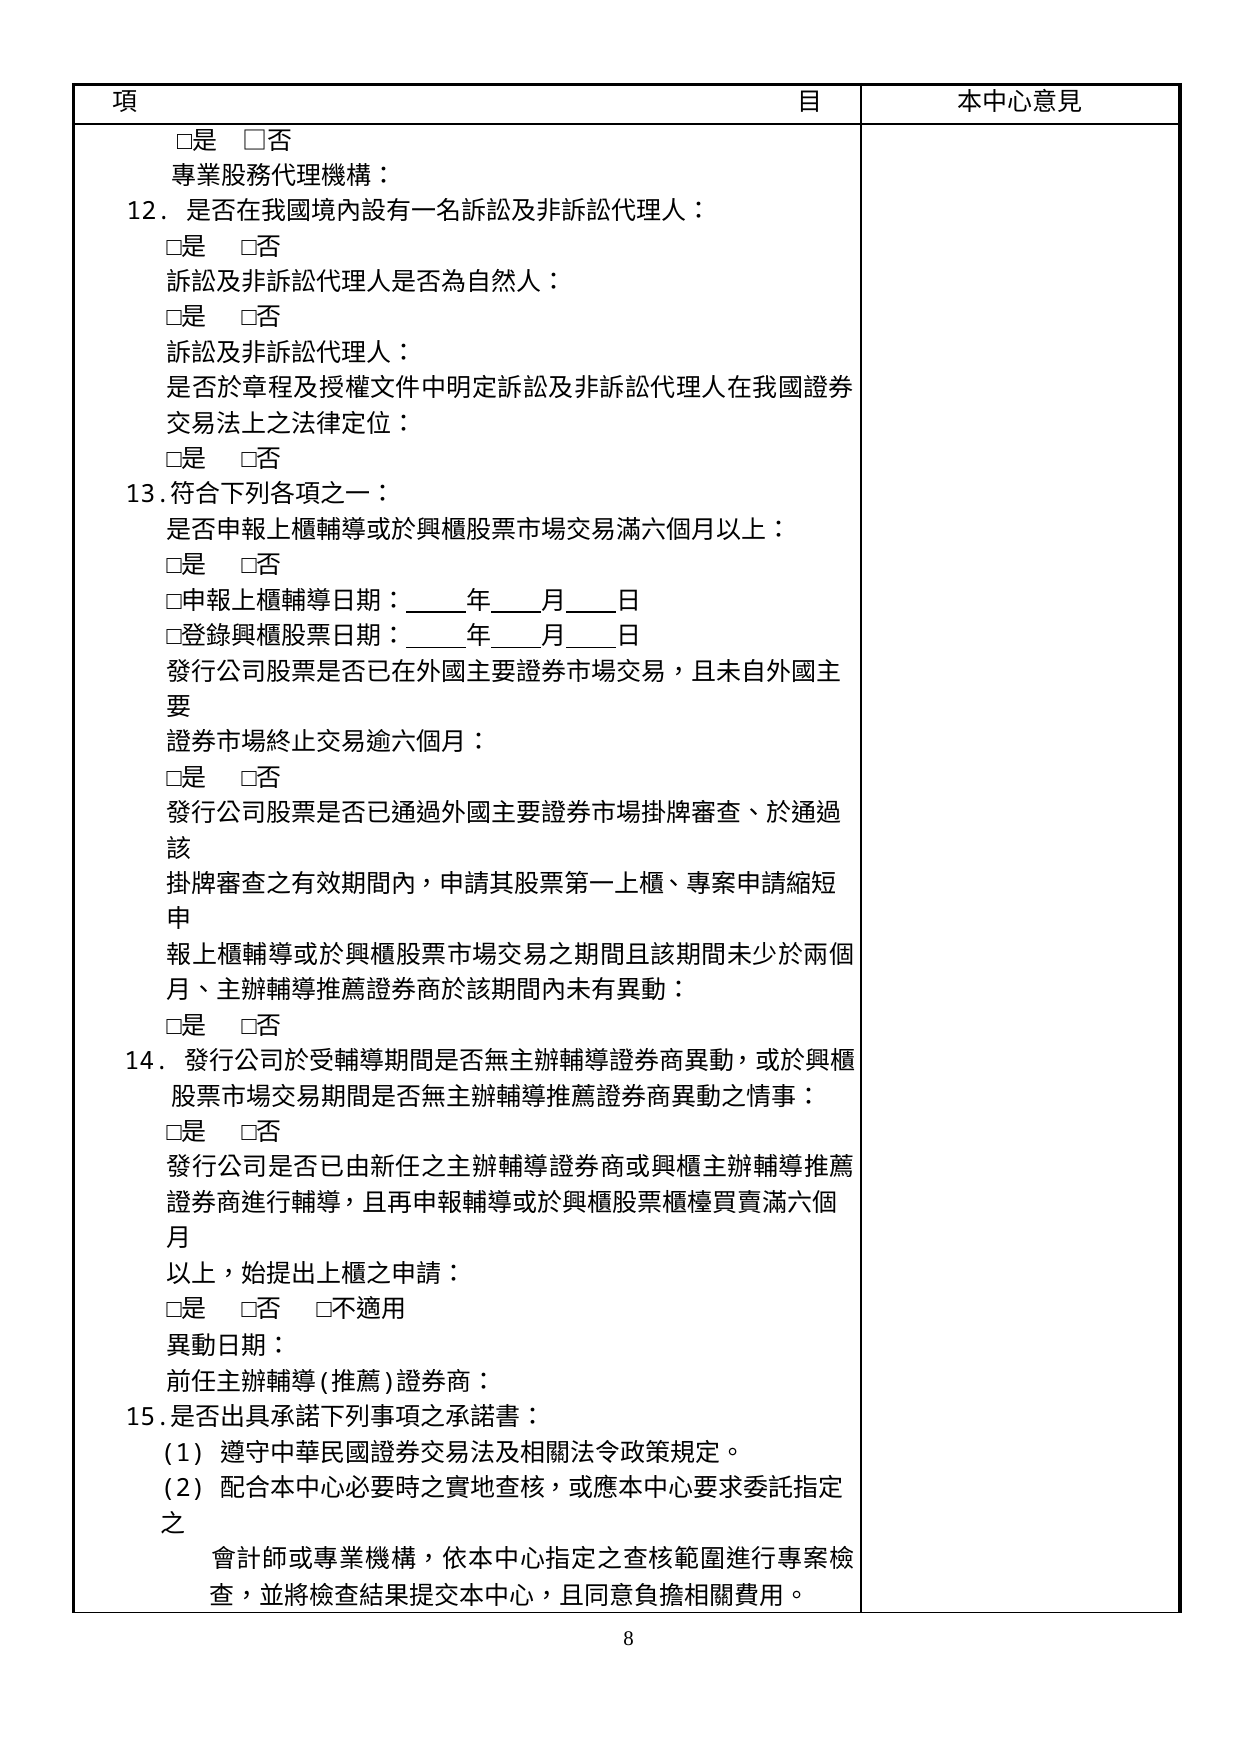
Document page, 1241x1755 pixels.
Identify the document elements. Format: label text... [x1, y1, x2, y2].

table_cell [862, 498, 1178, 535]
table_cell [862, 160, 1178, 197]
table_cell [862, 273, 1178, 310]
table_cell [862, 348, 1178, 385]
table_cell [862, 460, 1178, 497]
table_cell [862, 125, 1178, 160]
table_cell [862, 198, 1178, 235]
table_cell □是 □否 專業股務代理機構： 12. 是否在我國境內設有一名訴訟及非訴訟代理人： □是 □否 訴訟及非訴訟代理人是否為自然人： □是 □否 訴訟及非訴訟代理人： 是否於章程及授權文件中明定訴訟及非訴訟代理人在我國證券 交易法上之法律定位： □是 □否 13.符合下列各項之一： 是否申報上櫃輔導或於興櫃股票市場交易滿六個月以上： □是 □否 □申報上櫃輔導日期： 年 月 日 □登錄興櫃股票日期： 年 月 日 發行公司股票是否已在外國主要證券市場交易，且未自外國主要 證券市場終止交易逾六個月： □是 □否 發行公司股票是否已通過外國主要證券市場掛牌審查、於通過該 掛牌審查之有效期間內，申請其股票第一上櫃、專案申請縮短申 報上櫃輔導或於興櫃股票市場交易之期間且該期間未少於兩個 月、主辦輔導推薦證券商於該期間內未有異動： □是 □否 14. 發行公司於受輔導期間是否無主辦輔導證券商異動，或於興櫃股票市場交易期間是否無主辦輔導推薦證券商異動之情事： □是 □否 發行公司是否已由新任之主辦輔導證券商或興櫃主辦輔導推薦 證券商進行輔導，且再申報輔導或於興櫃股票櫃檯買賣滿六個月 以上，始提出上櫃之申請： □是 □否 □不適用 異動日期： 前任主辦輔導(推薦)證券商： 15.是否出具承諾下列事項之承諾書： (1) 遵守中華民國證券交易法及相關法令政策規定。 (2) 配合本中心必要時之實地查核，或應本中心要求委託指定之 會計師或專業機構，依本中心指定之查核範圍進行專案檢 查，並將檢查結果提交本中心，且同意負擔相關費用。 [75, 125, 860, 1612]
table_cell [862, 760, 1178, 797]
table_cell [862, 235, 1178, 272]
table_cell [862, 535, 1178, 572]
table_cell [862, 423, 1178, 460]
table_cell [862, 573, 1178, 610]
table_cell [862, 610, 1178, 647]
table_cell [862, 798, 1178, 1612]
table_cell [862, 685, 1178, 722]
table_header 本中心意見 [862, 86, 1178, 122]
table_cell [862, 310, 1178, 347]
table_cell [862, 385, 1178, 422]
table_cell [862, 723, 1178, 760]
table_cell [862, 648, 1178, 685]
table_header 項 目 [75, 86, 860, 122]
